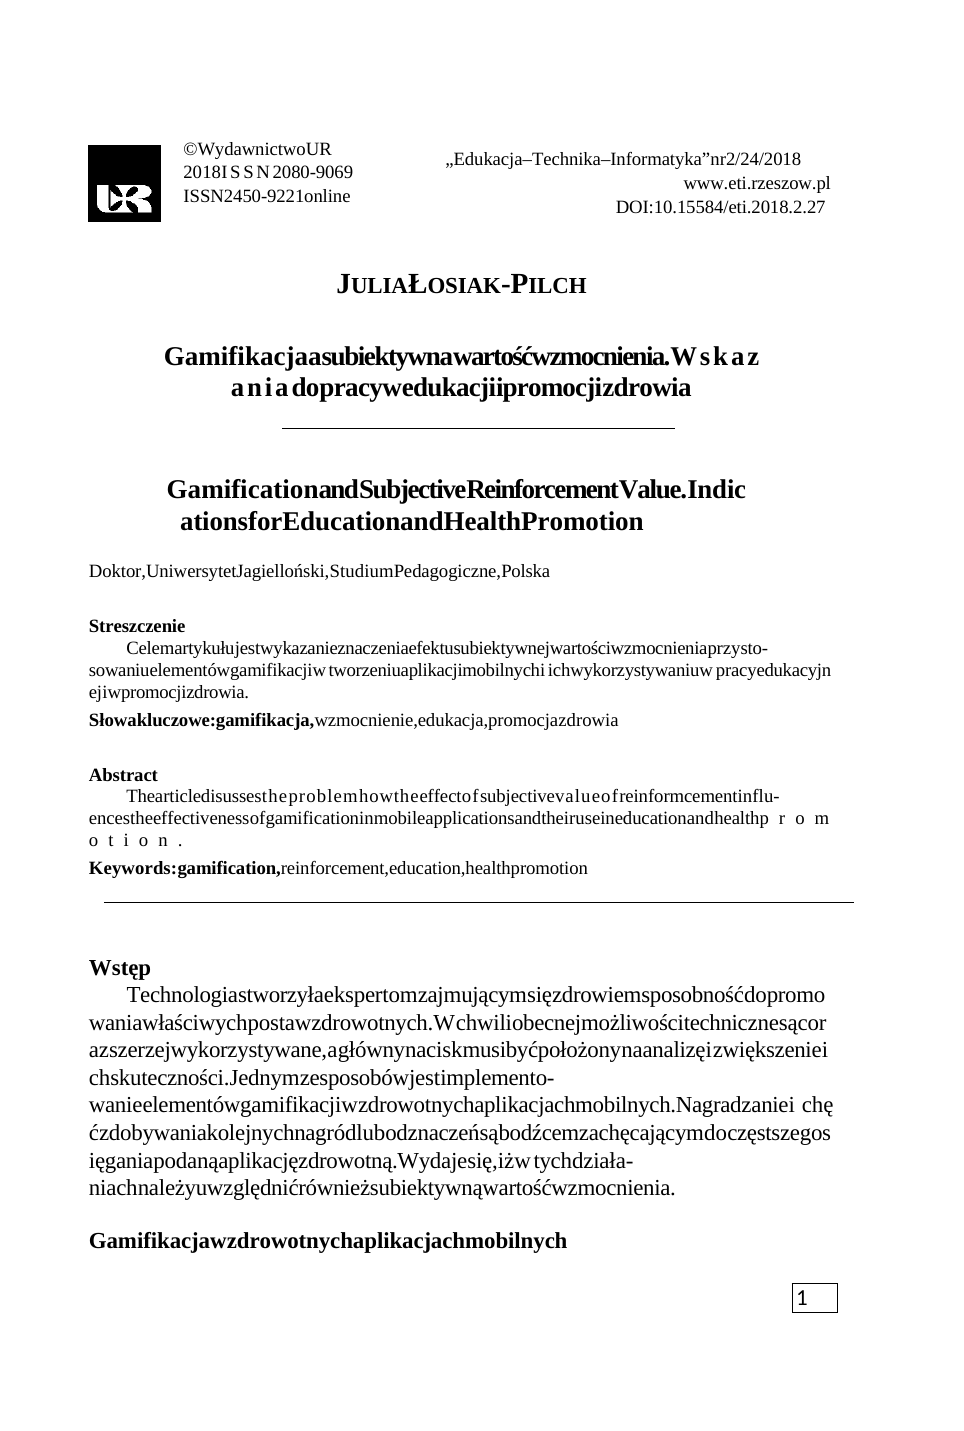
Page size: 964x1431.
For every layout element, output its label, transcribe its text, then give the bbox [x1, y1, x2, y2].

subtitle Gamifikacjawzdrowotnychaplikacjachmobilnych [89, 1227, 849, 1253]
picture [88, 145, 161, 222]
text Keywords:gamification,reinforcement,education,healthpromotion [89, 857, 849, 878]
text ©WydawnictwoUR 2018ISSN2080-9069 [183, 137, 384, 183]
subtitle Gamifikacjaasubiektywnawartośćwzmocnienia.Wskazaniadopracywedukacjiipromocjizdrowia [163, 340, 759, 402]
text Doktor,UniwersytetJagielloński,StudiumPedagogiczne,Polska [89, 560, 849, 582]
text www.eti.rzeszow.plDOI:10.15584/eti.2018.2.27 [616, 172, 834, 217]
text GamificationandSubjectiveReinforcementValue.IndicationsforEducationandHealthPromotion [166, 473, 756, 536]
text Streszczenie [89, 616, 849, 637]
text Słowakluczowe:gamifikacja,wzmocnienie,edukacja,promocjazdrowia [89, 708, 849, 730]
text Technologiastworzyłaekspertomzajmującymsięzdrowiemsposobnośćdopromowaniawłaściwychpostawzdrowotnych.Wchwiliobecnejmożliwościtechnicznesącorazszerzejwykorzystywane,agłównynaciskmusibyćpołożonynaanalizęizwiększenieichskuteczności.Jednymzesposobówjestimplemento-wanieelementówgamifikacjiwzdrowotnychaplikacjachmobilnych.Nagradzanieichęćzdobywaniakolejnychnagródlubodznaczeńsąbodźcemzachęcającymdoczęstszegosięganiapodanąaplikacjęzdrowotną.Wydajesię,iżwtychdziała-niachnależyuwzględnićrównieżsubiektywnąwartośćwzmocnienia. [89, 981, 835, 1201]
text JULIAŁOSIAK-PILCH [74, 266, 849, 299]
text ISSN2450-9221online [183, 185, 384, 207]
subtitle Wstęp [89, 954, 849, 980]
text Abstract [89, 764, 849, 785]
text „Edukacja–Technika–Informatyka”nr2/24/2018 [445, 148, 849, 169]
text Thearticledisussestheproblemhowtheeffectofsubjectivevalueofreinformcementinflu-encestheeffectivenessofgamificationinmobileapplicationsandtheiruseineducationandhealthpromotion. [89, 785, 835, 851]
text Celemartykułujestwykazanieznaczeniaefektusubiektywnejwartościwzmocnieniaprzysto-sowaniuelementówgamifikacjiwtworzeniuaplikacjimobilnychiichwykorzystywaniuwpracyedukacyjnejiwpromocjizdrowia. [89, 637, 834, 702]
